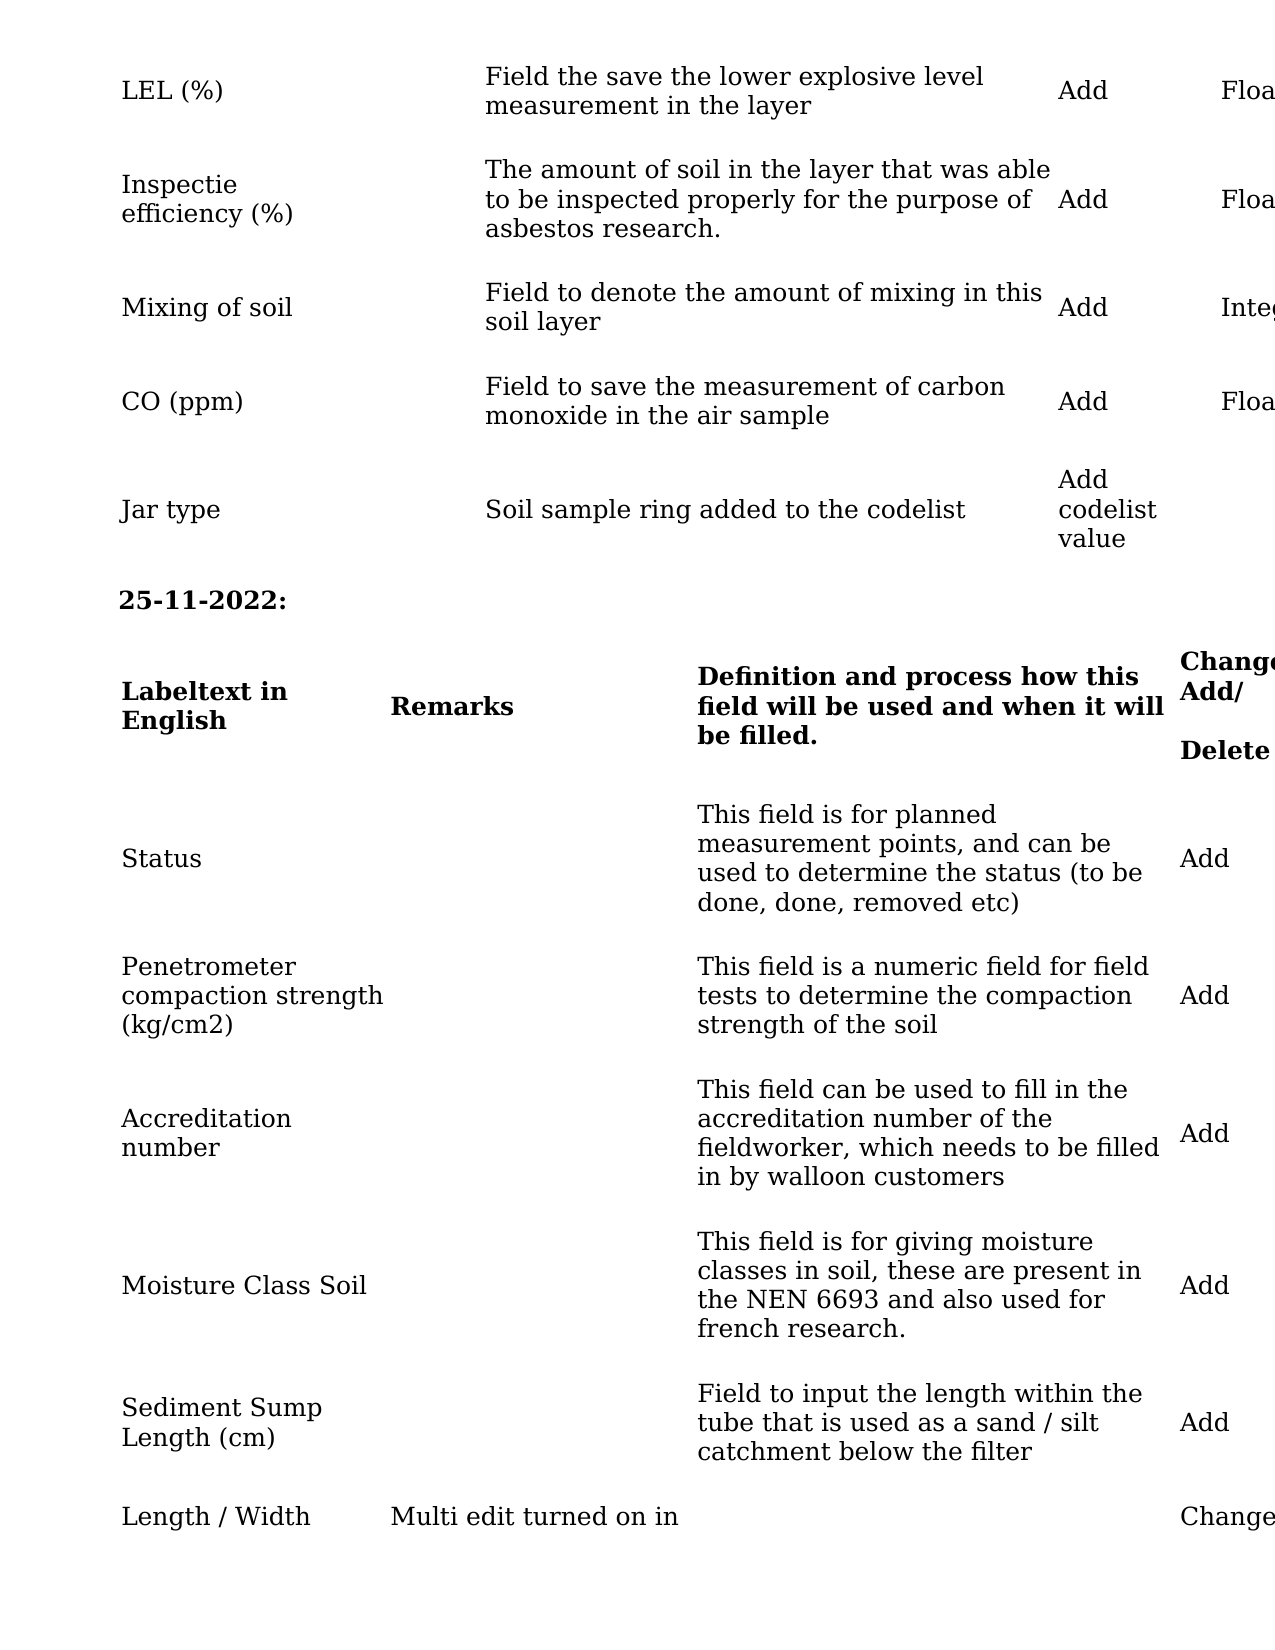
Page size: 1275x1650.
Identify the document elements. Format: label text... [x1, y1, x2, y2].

table_cell Float [1218, 369, 1275, 463]
table_cell Soil sample ring added to the codelist [482, 463, 1055, 586]
table_header Remarks [387, 645, 694, 797]
table_cell This field can be used to fill in the accreditation number of the fieldworker, which needs to be filled in by walloon customers [694, 1072, 1177, 1224]
table_cell Moisture Class Soil [118, 1224, 387, 1376]
table_cell Penetrometer compaction strength (kg/cm2) [118, 949, 387, 1072]
table_cell LEL (%) [118, 59, 347, 153]
table_cell This field is a numeric field for field tests to determine the compaction strength of the soil [694, 949, 1177, 1072]
table_cell Accreditation number [118, 1072, 387, 1224]
table_cell [387, 1376, 694, 1499]
table_cell [387, 798, 694, 949]
table_cell Sediment Sump Length (cm) [118, 1376, 387, 1499]
table_cell Add [1055, 369, 1218, 463]
table_cell [387, 1224, 694, 1376]
table_cell [348, 463, 482, 586]
table_cell Add [1177, 949, 1275, 1072]
table_cell Mixing of soil [118, 276, 347, 369]
table_header Definition and process how this field will be used and when it will be filled. [694, 645, 1177, 797]
table_cell The amount of soil in the layer that was able to be inspected properly for the purpose of asbestos research. [482, 153, 1055, 276]
text 25-11-2022: [118, 586, 1216, 615]
table_cell Inspectie efficiency (%) [118, 153, 347, 276]
table_cell [694, 1499, 1177, 1563]
table_cell Add [1055, 276, 1218, 369]
table_cell [1218, 463, 1275, 586]
table_cell Status [118, 798, 387, 949]
table_cell Field the save the lower explosive level measurement in the layer [482, 59, 1055, 153]
table_cell Add [1055, 59, 1218, 153]
table_cell Field to input the length within the tube that is used as a sand / silt catchment below the filter [694, 1376, 1177, 1499]
table_header Labeltext in English [118, 645, 387, 797]
table_cell Add [1177, 1224, 1275, 1376]
table_cell This field is for giving moisture classes in soil, these are present in the NEN 6693 and also used for french research. [694, 1224, 1177, 1376]
table_cell Field to save the measurement of carbon monoxide in the air sample [482, 369, 1055, 463]
table_cell [348, 59, 482, 153]
table_cell [348, 153, 482, 276]
table_cell Field to denote the amount of mixing in this soil layer [482, 276, 1055, 369]
table_cell Add [1177, 1376, 1275, 1499]
table_cell [387, 1072, 694, 1224]
table_cell Add codelist value [1055, 463, 1218, 586]
table_cell Change [1177, 1499, 1275, 1563]
table_cell Float [1218, 153, 1275, 276]
table_cell Add [1055, 153, 1218, 276]
table_cell Jar type [118, 463, 347, 586]
table_cell This field is for planned measurement points, and can be used to determine the status (to be done, done, removed etc) [694, 798, 1177, 949]
table_cell [387, 949, 694, 1072]
table_cell [348, 369, 482, 463]
table_cell Multi edit turned on in [387, 1499, 694, 1563]
table_cell Add [1177, 798, 1275, 949]
table_cell Integer (codelist 291) [1218, 276, 1275, 369]
table_header Change/Add/ Delete [1177, 645, 1275, 797]
table_cell Length / Width [118, 1499, 387, 1563]
table_cell Float [1218, 59, 1275, 153]
table_cell CO (ppm) [118, 369, 347, 463]
table_cell Add [1177, 1072, 1275, 1224]
table_cell [348, 276, 482, 369]
